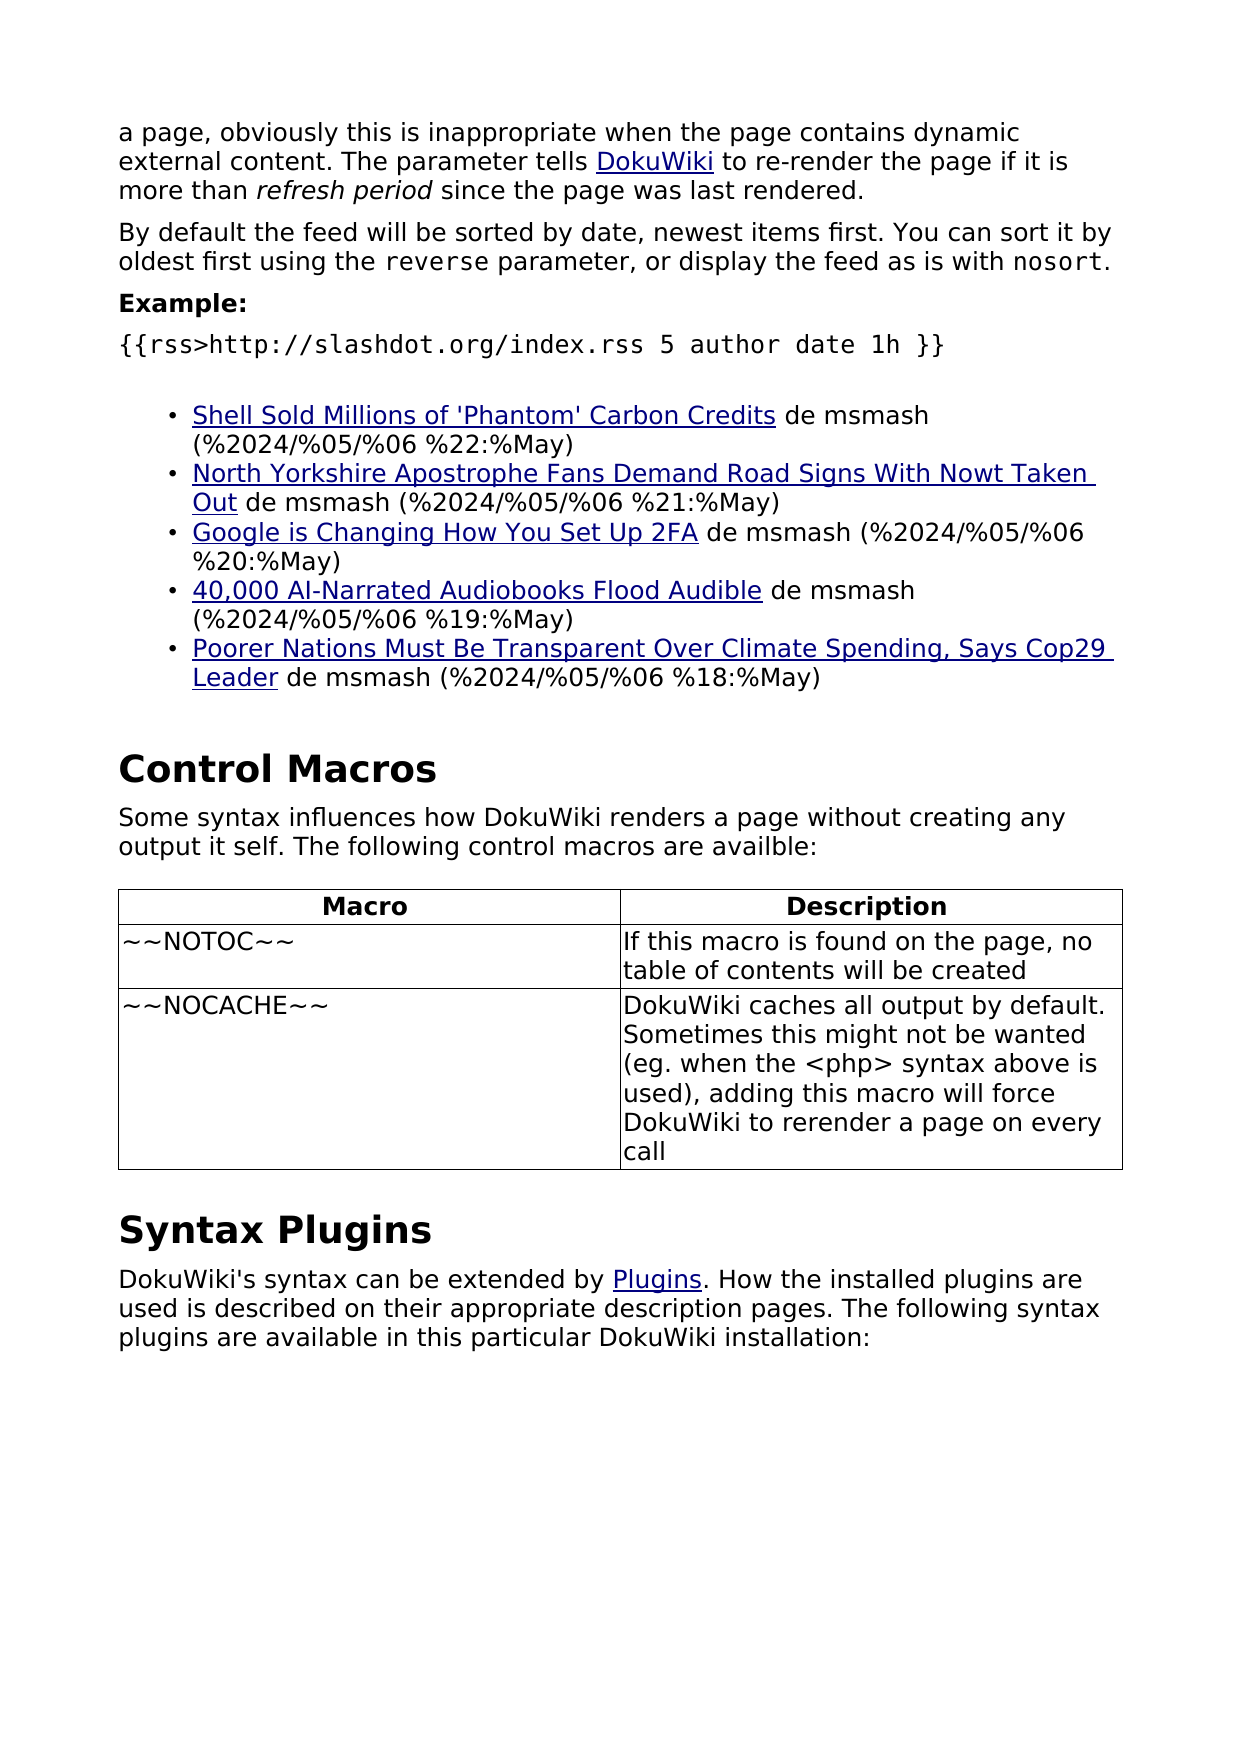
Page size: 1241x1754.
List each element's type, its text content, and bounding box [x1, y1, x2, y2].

text Example: [118, 289, 1122, 318]
table_header Description [621, 890, 1122, 924]
text {{rss>http://slashdot.org/index.rss 5 author date 1h }} [118, 331, 1122, 360]
list Poorer Nations Must Be Transparent Over Climate Spending, Says Cop29 Leader de msmash (%2024/%05/%06 %18:%May) [177, 634, 1122, 693]
text Some syntax influences how DokuWiki renders a page without creating any output it self. The following control macros are availble: [118, 803, 1122, 862]
subtitle Syntax Plugins [118, 1209, 1122, 1253]
table_header Macro [119, 890, 620, 924]
table_cell If this macro is found on the page, no table of contents will be created [621, 925, 1122, 988]
list Shell Sold Millions of 'Phantom' Carbon Credits de msmash (%2024/%05/%06 %22:%May) [177, 401, 1122, 459]
text DokuWiki's syntax can be extended by Plugins. How the installed plugins are used is described on their appropriate description pages. The following syntax plugins are available in this particular DokuWiki installation: [118, 1265, 1122, 1353]
table_cell DokuWiki caches all output by default. Sometimes this might not be wanted (eg. when the <php> syntax above is used), adding this macro will force DokuWiki to rerender a page on every call [621, 989, 1122, 1169]
list 40,000 AI-Narrated Audiobooks Flood Audible de msmash (%2024/%05/%06 %19:%May) [177, 576, 1122, 634]
table_cell ~~NOCACHE~~ [119, 989, 620, 1169]
subtitle Control Macros [118, 747, 1122, 791]
text a page, obviously this is inappropriate when the page contains dynamic external content. The parameter tells DokuWiki to re-render the page if it is more than refresh period since the page was last rendered. [118, 118, 1122, 206]
list North Yorkshire Apostrophe Fans Demand Road Signs With Nowt Taken Out de msmash (%2024/%05/%06 %21:%May) [177, 459, 1122, 518]
table_cell ~~NOTOC~~ [119, 925, 620, 988]
text By default the feed will be sorted by date, newest items first. You can sort it by oldest first using the reverse parameter, or display the feed as is with nosort. [118, 218, 1122, 276]
list Google is Changing How You Set Up 2FA de msmash (%2024/%05/%06 %20:%May) [177, 518, 1122, 576]
